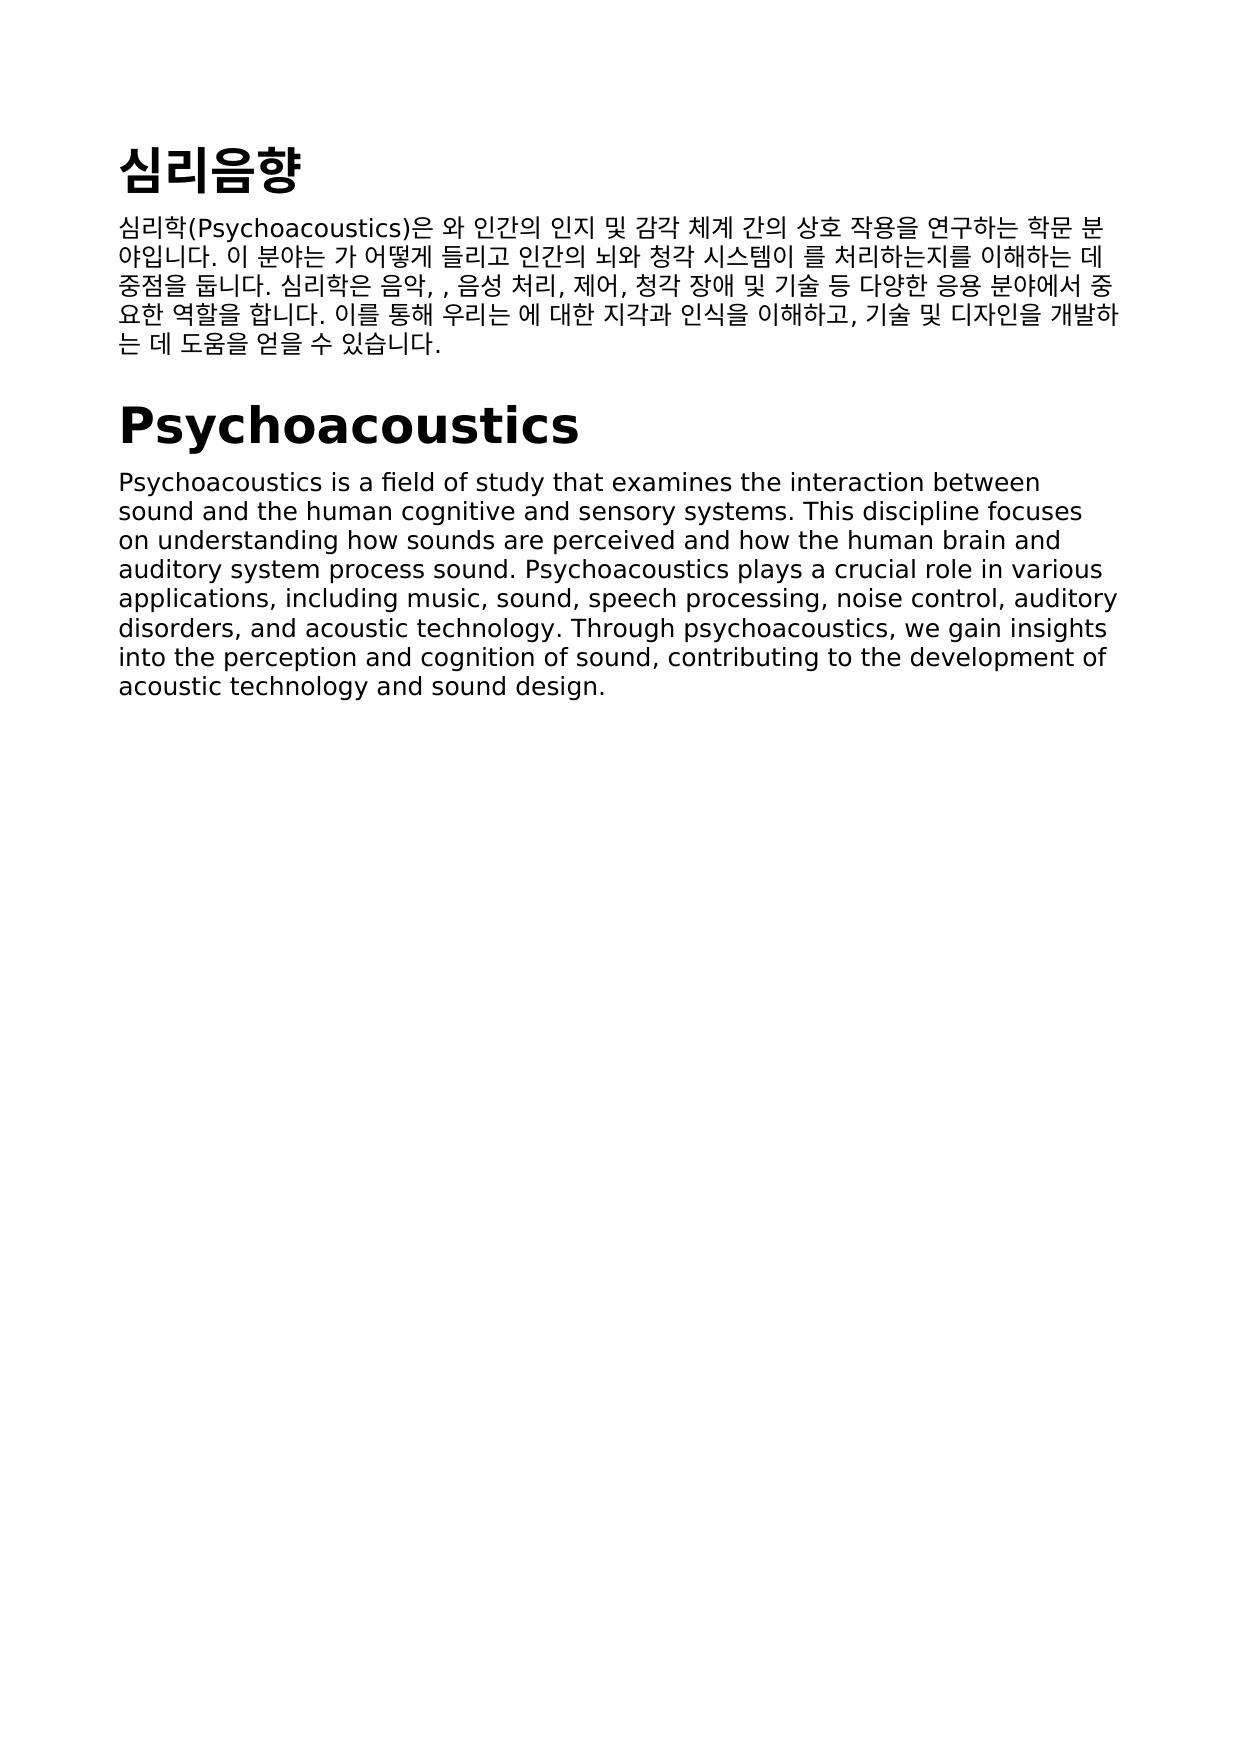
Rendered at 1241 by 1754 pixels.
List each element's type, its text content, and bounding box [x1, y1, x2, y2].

subtitle 심리음향 [118, 143, 1122, 201]
text Psychoacoustics is a field of study that examines the interaction between sound and the human cognitive and sensory systems. This discipline focuses on understanding how sounds are perceived and how the human brain and auditory system process sound. Psychoacoustics plays a crucial role in various applications, including music, sound, speech processing, noise control, auditory disorders, and acoustic technology. Through psychoacoustics, we gain insights into the perception and cognition of sound, contributing to the development of acoustic technology and sound design. [118, 468, 1122, 701]
text 심리학(Psychoacoustics)은 와 인간의 인지 및 감각 체계 간의 상호 작용을 연구하는 학문 분야입니다. 이 분야는 가 어떻게 들리고 인간의 뇌와 청각 시스템이 를 처리하는지를 이해하는 데 중점을 둡니다. 심리학은 음악, , 음성 처리, 제어, 청각 장애 및 기술 등 다양한 응용 분야에서 중요한 역할을 합니다. 이를 통해 우리는 에 대한 지각과 인식을 이해하고, 기술 및 디자인을 개발하는 데 도움을 얻을 수 있습니다. [118, 214, 1122, 360]
subtitle Psychoacoustics [118, 397, 1122, 455]
